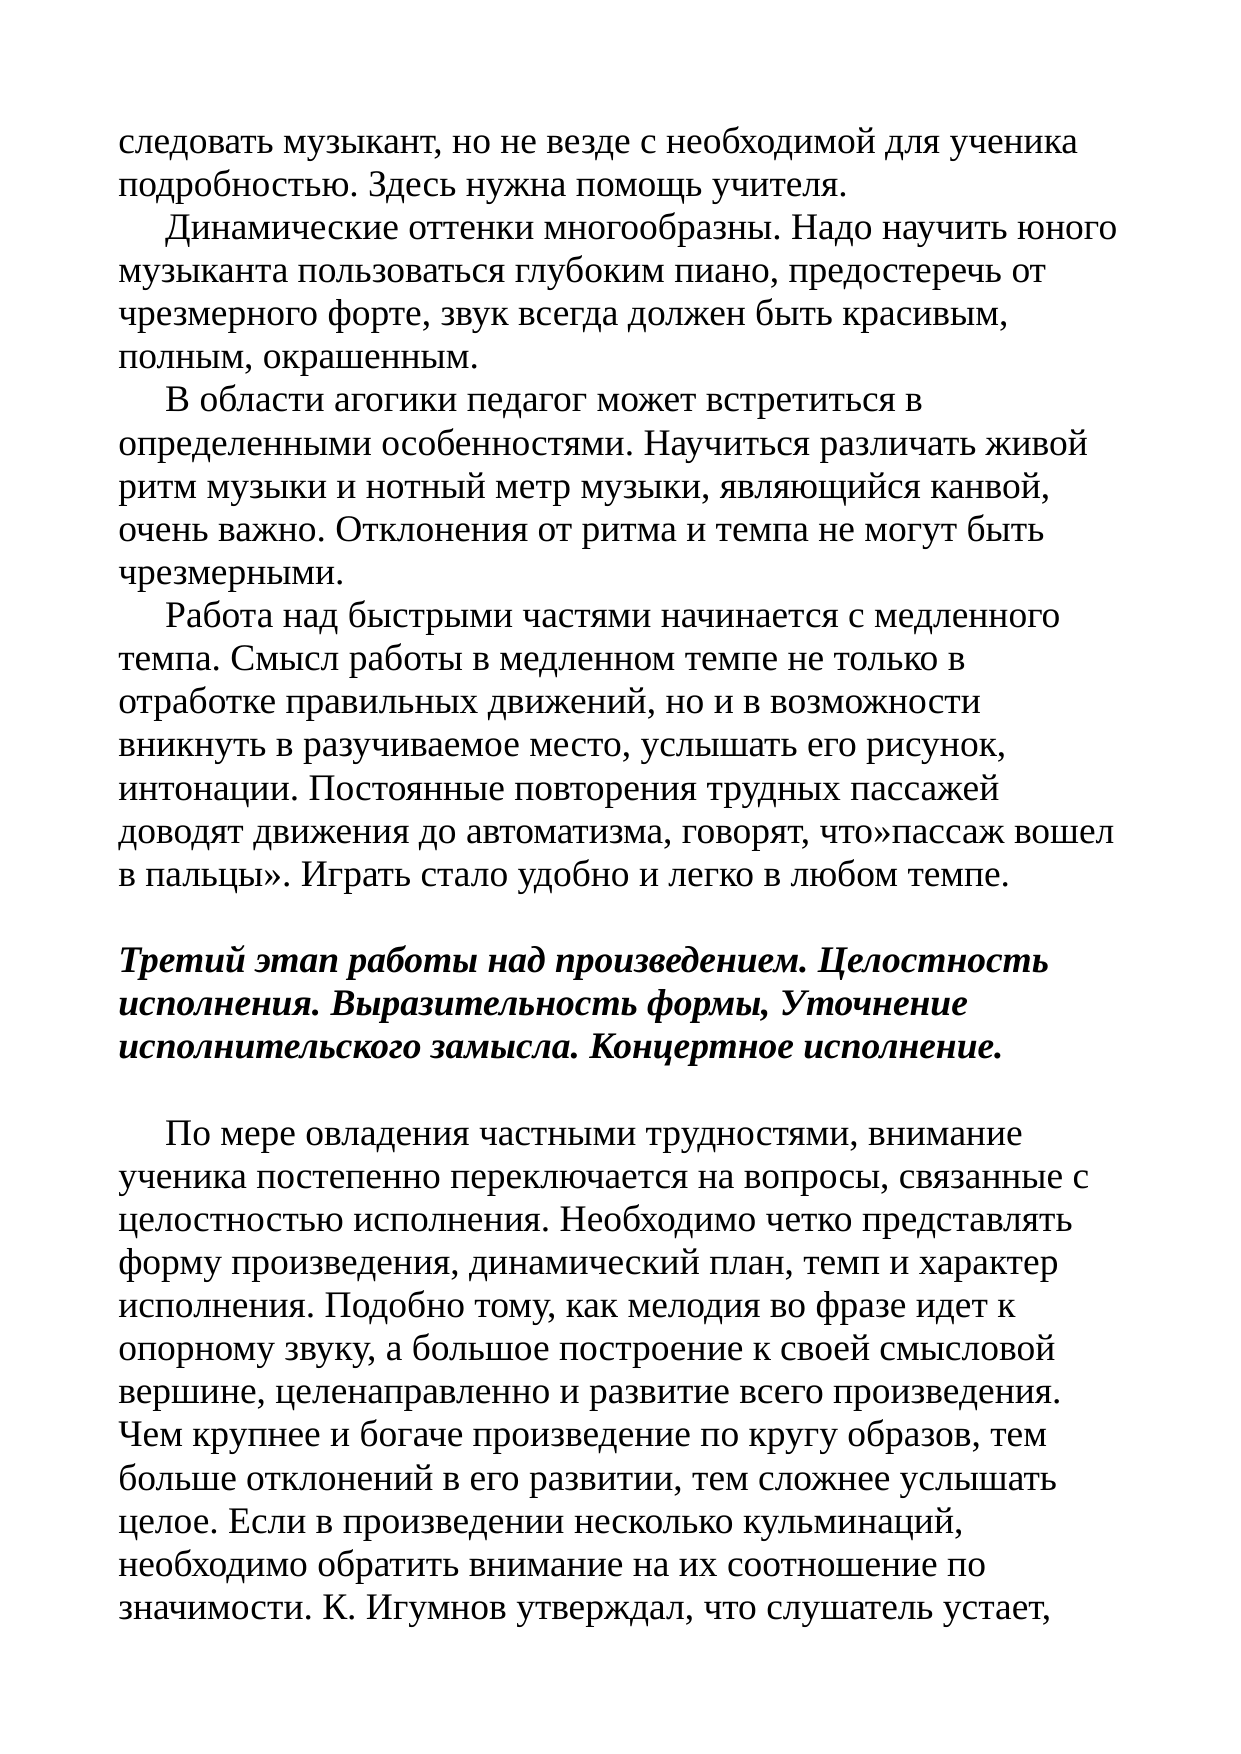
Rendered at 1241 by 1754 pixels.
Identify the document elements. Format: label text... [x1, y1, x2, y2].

text Работа над быстрыми частями начинается с медленного темпа. Смысл работы в медленном темпе не только в отработке правильных движений, но и в возможности вникнуть в разучиваемое место, услышать его рисунок, интонации. Постоянные повторения трудных пассажей доводят движения до автоматизма, говорят, что»пассаж вошел в пальцы». Играть стало удобно и легко в любом темпе. [118, 592, 1122, 894]
text Третий этап работы над произведением. Целостность исполнения. Выразительность формы, Уточнение исполнительского замысла. Концертное исполнение. [118, 937, 1122, 1067]
text В области агогики педагог может встретиться в определенными особенностями. Научиться различать живой ритм музыки и нотный метр музыки, являющийся канвой, очень важно. Отклонения от ритма и темпа не могут быть чрезмерными. [118, 377, 1122, 592]
text следовать музыкант, но не везде с необходимой для ученика подробностью. Здесь нужна помощь учителя. [118, 118, 1122, 204]
text Динамические оттенки многообразны. Надо научить юного музыканта пользоваться глубоким пиано, предостеречь от чрезмерного форте, звук всегда должен быть красивым, полным, окрашенным. [118, 204, 1122, 377]
text По мере овладения частными трудностями, внимание ученика постепенно переключается на вопросы, связанные с целостностью исполнения. Необходимо четко представлять форму произведения, динамический план, темп и характер исполнения. Подобно тому, как мелодия во фразе идет к опорному звуку, а большое построение к своей смысловой вершине, целенаправленно и развитие всего произведения. Чем крупнее и богаче произведение по кругу образов, тем больше отклонений в его развитии, тем сложнее услышать целое. Если в произведении несколько кульминаций, необходимо обратить внимание на их соотношение по значимости. К. Игумнов утверждал, что слушатель устает, [118, 1110, 1122, 1627]
